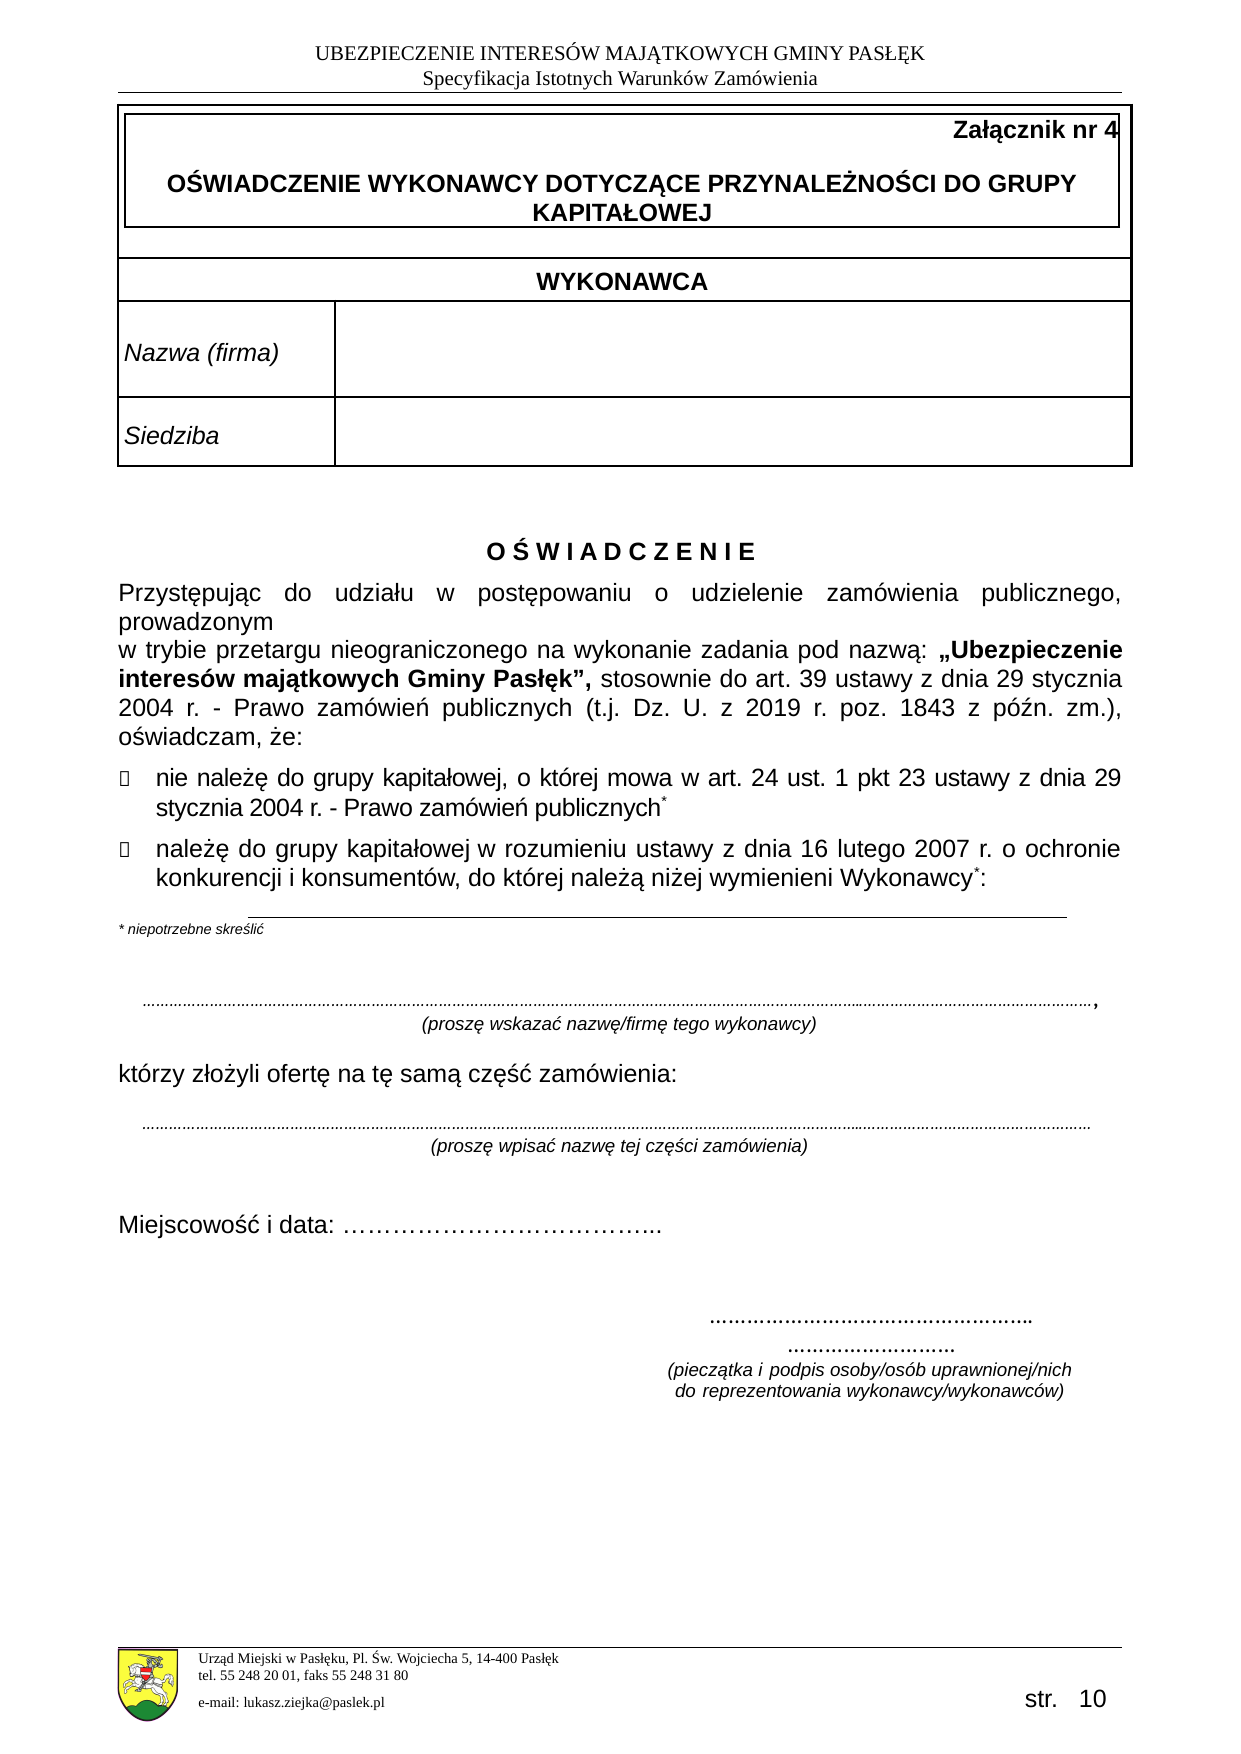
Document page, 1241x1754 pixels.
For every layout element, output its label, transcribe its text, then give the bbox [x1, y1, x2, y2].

text (proszę wpisać nazwę tej części zamówienia) [118, 1134, 1122, 1156]
list należę do grupy kapitałowej w rozumieniu ustawy z dnia 16 lutego 2007 r. o ochronie konkurencji i konsumentów, do której należą niżej wymienieni Wykonawcy*: [118, 834, 1123, 892]
text którzy złożyli ofertę na tę samą część zamówienia: [118, 1059, 1122, 1088]
subtitle O Ś W I A D C Z E N I E [118, 537, 1123, 566]
text (proszę wskazać nazwę/firmę tego wykonawcy) [118, 1012, 1122, 1034]
table_cell Nazwa (firma) [119, 302, 334, 396]
text * niepotrzebne skreślić [118, 921, 1123, 950]
text ……………………………………………………………………………………………………………………………………………..……………………………………………, [118, 984, 1122, 1012]
picture [117, 1648, 179, 1722]
table_cell (pieczątka i podpis osoby/osób uprawnionej/nich do reprezentowania wykonawcy/wykonawców) [620, 1359, 1121, 1402]
text Miejscowość i data: ………………………………... [118, 1210, 1122, 1238]
table_cell WYKONAWCA [119, 259, 1130, 299]
table_cell [336, 302, 1130, 396]
table_header [118, 1289, 619, 1358]
table_header …………………………………………….……………………… [620, 1289, 1121, 1358]
table_header Załącznik nr 4 OŚWIADCZENIE WYKONAWCY DOTYCZĄCE PRZYNALEŻNOŚCI DO GRUPY KAPITAŁOWEJ [119, 106, 1130, 257]
table_cell [336, 398, 1130, 465]
list nie należę do grupy kapitałowej, o której mowa w art. 24 ust. 1 pkt 23 ustawy z dnia 29 stycznia 2004 r. - Prawo zamówień publicznych* [118, 763, 1123, 821]
table_cell Siedziba [119, 398, 334, 465]
text ……………………………………………………………………………………………………………………………………………..…………………………………………… [118, 1113, 1122, 1134]
table_cell [118, 1359, 619, 1402]
text Przystępując do udziału w postępowaniu o udzielenie zamówienia publicznego, prowadzonym w trybie przetargu nieograniczonego na wykonanie zadania pod nazwą: „Ubezpieczenie interesów majątkowych Gminy Pasłęk”, stosownie do art. 39 ustawy z dnia 29 stycznia 2004 r. - Prawo zamówień publicznych (t.j. Dz. U. z 2019 r. poz. 1843 z późn. zm.), oświadczam, że: [118, 578, 1123, 751]
